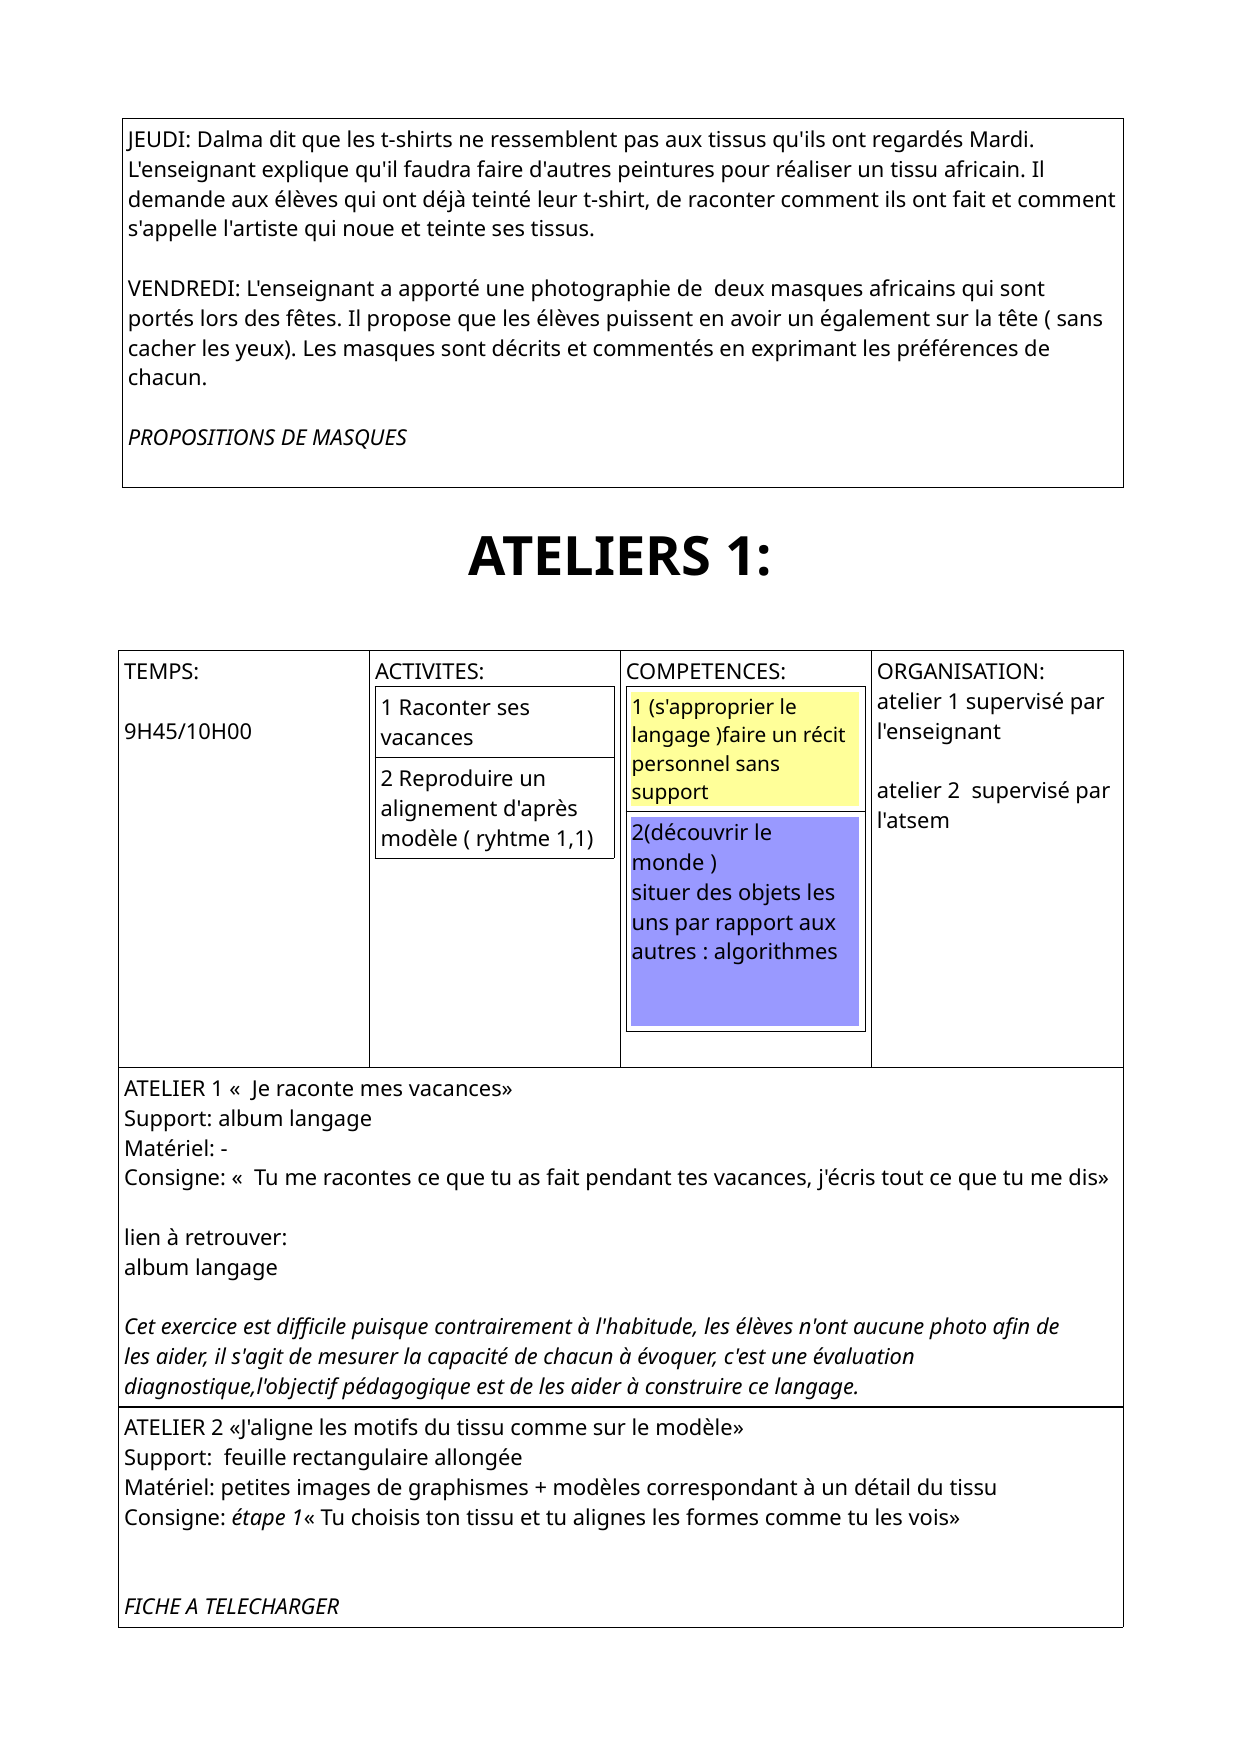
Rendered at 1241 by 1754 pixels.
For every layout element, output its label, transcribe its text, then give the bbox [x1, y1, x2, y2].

table_cell 2(découvrir le monde ) situer des objets les uns par rapport aux autres : algorithmes [627, 812, 865, 1031]
table_cell 2 Reproduire un alignement d'après modèle ( ryhtme 1,1) [376, 758, 614, 858]
table_header TEMPS: 9H45/10H00 [119, 651, 369, 1067]
table_header ATELIER 2 «J'aligne les motifs du tissu comme sur le modèle» Support: feuille rectangulaire allongée Matériel: petites images de graphismes + modèles correspondant à un détail du tissu Consigne: étape 1« Tu choisis ton tissu et tu alignes les formes comme tu les vois» FICHE A TELECHARGER [119, 1408, 1123, 1627]
table_header 1 Raconter ses vacances [376, 687, 614, 757]
table_header 1 (s'approprier le langage )faire un récit personnel sans support [627, 687, 865, 811]
text ATELIERS 1: [118, 517, 1122, 591]
table_header COMPETENCES: [621, 651, 871, 1067]
table_header JEUDI: Dalma dit que les t-shirts ne ressemblent pas aux tissus qu'ils ont regardés Mardi. L'enseignant explique qu'il faudra faire d'autres peintures pour réaliser un tissu africain. Il demande aux élèves qui ont déjà teinté leur t-shirt, de raconter comment ils ont fait et comment s'appelle l'artiste qui noue et teinte ses tissus. VENDREDI: L'enseignant a apporté une photographie de deux masques africains qui sont portés lors des fêtes. Il propose que les élèves puissent en avoir un également sur la tête ( sans cacher les yeux). Les masques sont décrits et commentés en exprimant les préférences de chacun. PROPOSITIONS DE MASQUES [123, 119, 1123, 487]
table_header ACTIVITES: [370, 651, 620, 1067]
table_header ORGANISATION: atelier 1 supervisé par l'enseignant atelier 2 supervisé par l'atsem [872, 651, 1123, 1067]
table_header ATELIER 1 « Je raconte mes vacances» Support: album langage Matériel: - Consigne: « Tu me racontes ce que tu as fait pendant tes vacances, j'écris tout ce que tu me dis» lien à retrouver: album langage Cet exercice est difficile puisque contrairement à l'habitude, les élèves n'ont aucune photo afin de les aider, il s'agit de mesurer la capacité de chacun à évoquer, c'est une évaluation diagnostique,l'objectif pédagogique est de les aider à construire ce langage. [119, 1068, 1123, 1406]
